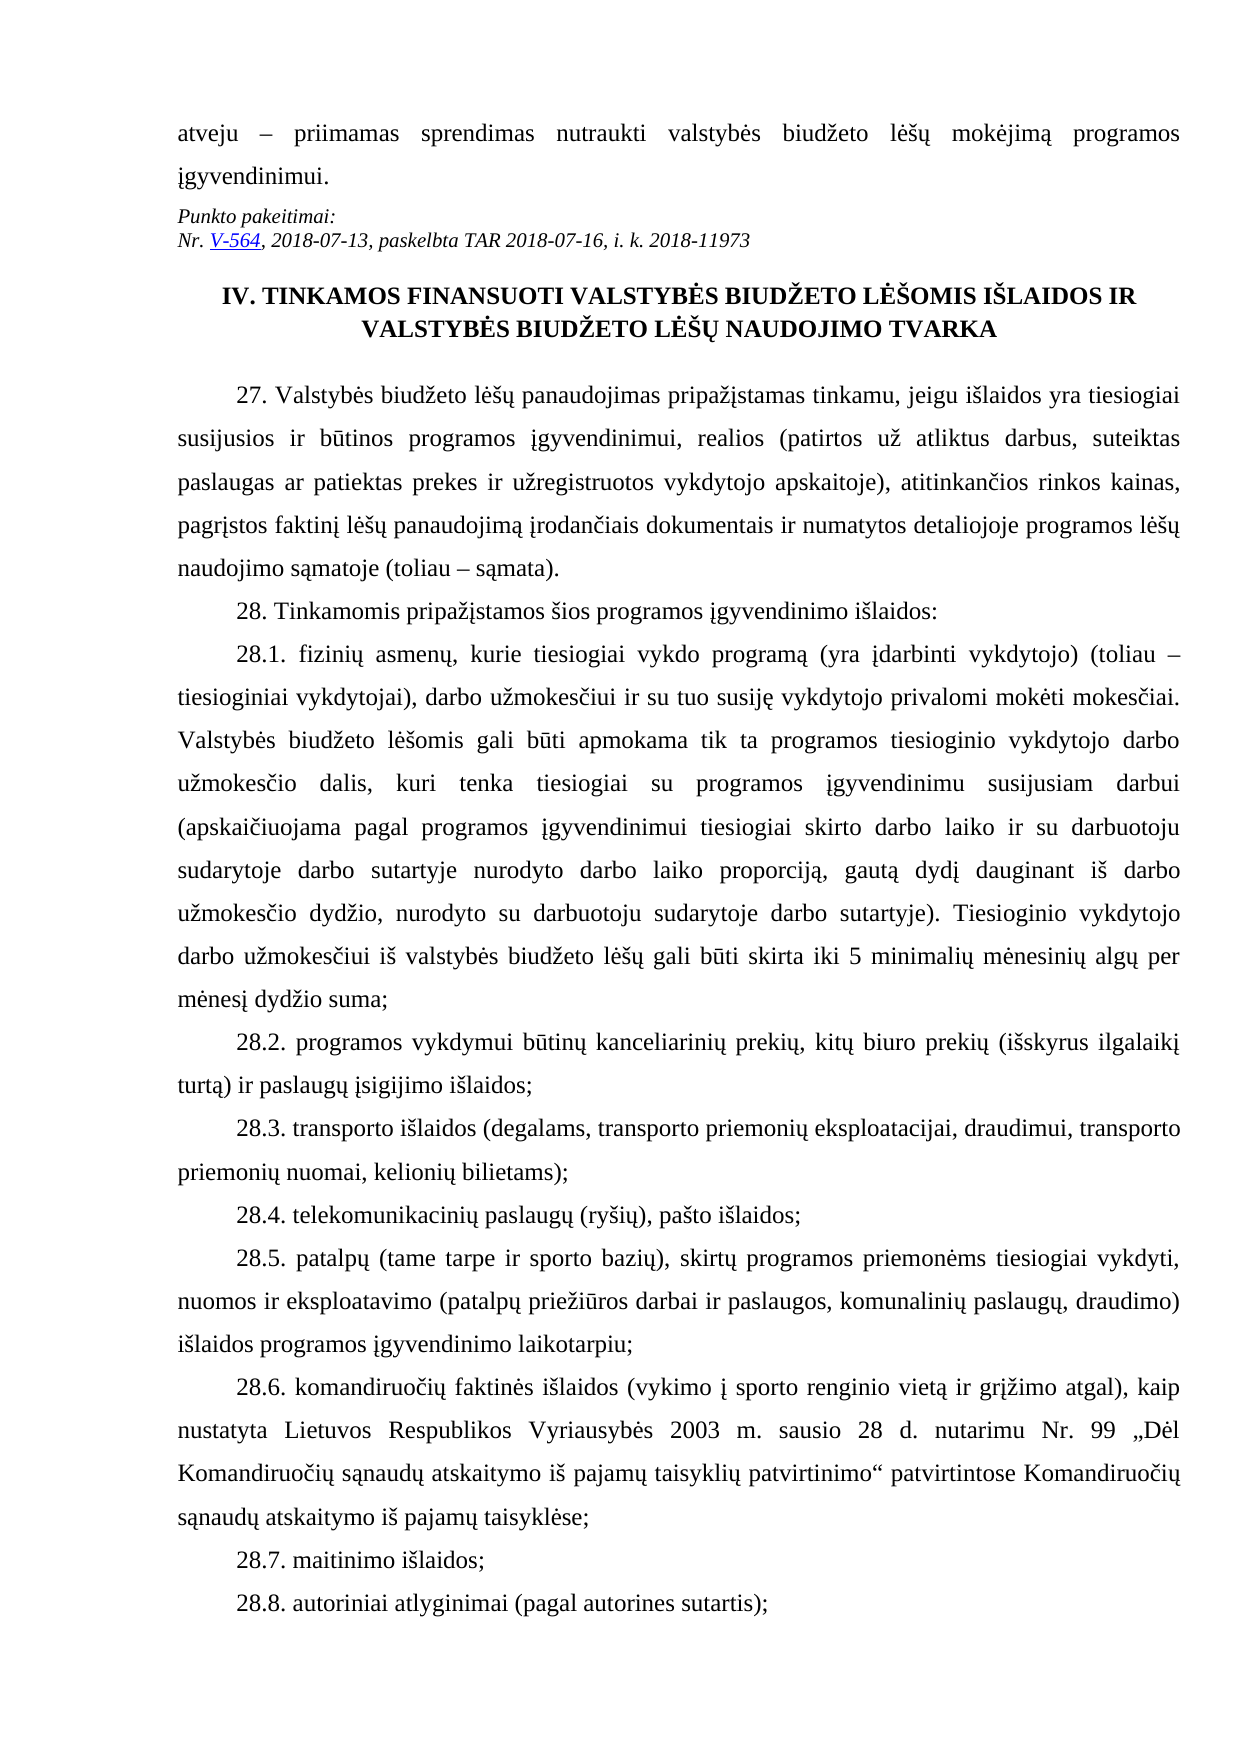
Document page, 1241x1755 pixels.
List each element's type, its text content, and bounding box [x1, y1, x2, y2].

text 27. Valstybės biudžeto lėšų panaudojimas pripažįstamas tinkamu, jeigu išlaidos yra tiesiogiai susijusios ir būtinos programos įgyvendinimui, realios (patirtos už atliktus darbus, suteiktas paslaugas ar patiektas prekes ir užregistruotos vykdytojo apskaitoje), atitinkančios rinkos kainas, pagrįstos faktinį lėšų panaudojimą įrodančiais dokumentais ir numatytos detaliojoje programos lėšų naudojimo sąmatoje (toliau – sąmata). [177, 380, 1181, 582]
text 28.4. telekomunikacinių paslaugų (ryšių), pašto išlaidos; [177, 1200, 1181, 1228]
text 28.6. komandiruočių faktinės išlaidos (vykimo į sporto renginio vietą ir grįžimo atgal), kaip nustatyta Lietuvos Respublikos Vyriausybės 2003 m. sausio 28 d. nutarimu Nr. 99 „Dėl Komandiruočių sąnaudų atskaitymo iš pajamų taisyklių patvirtinimo“ patvirtintose Komandiruočių sąnaudų atskaitymo iš pajamų taisyklėse; [177, 1372, 1181, 1530]
text 28.5. patalpų (tame tarpe ir sporto bazių), skirtų programos priemonėms tiesiogiai vykdyti, nuomos ir eksploatavimo (patalpų priežiūros darbai ir paslaugos, komunalinių paslaugų, draudimo) išlaidos programos įgyvendinimo laikotarpiu; [177, 1243, 1181, 1358]
text Nr. V-564, 2018-07-13, paskelbta TAR 2018-07-16, i. k. 2018-11973 [177, 228, 1181, 252]
text IV. TINKAMOS FINANSUOTI VALSTYBĖS BIUDŽETO LĖŠOMIS IŠLAIDOS IR VALSTYBĖS BIUDŽETO LĖŠŲ NAUDOJIMO TVARKA [177, 281, 1181, 343]
text atveju – priimamas sprendimas nutraukti valstybės biudžeto lėšų mokėjimą programos įgyvendinimui. [177, 118, 1181, 190]
text 28.2. programos vykdymui būtinų kanceliarinių prekių, kitų biuro prekių (išskyrus ilgalaikį turtą) ir paslaugų įsigijimo išlaidos; [177, 1027, 1181, 1099]
text 28.7. maitinimo išlaidos; [177, 1545, 1181, 1573]
text 28.1. fizinių asmenų, kurie tiesiogiai vykdo programą (yra įdarbinti vykdytojo) (toliau – tiesioginiai vykdytojai), darbo užmokesčiui ir su tuo susiję vykdytojo privalomi mokėti mokesčiai. Valstybės biudžeto lėšomis gali būti apmokama tik ta programos tiesioginio vykdytojo darbo užmokesčio dalis, kuri tenka tiesiogiai su programos įgyvendinimu susijusiam darbui (apskaičiuojama pagal programos įgyvendinimui tiesiogiai skirto darbo laiko ir su darbuotoju sudarytoje darbo sutartyje nurodyto darbo laiko proporciją, gautą dydį dauginant iš darbo užmokesčio dydžio, nurodyto su darbuotoju sudarytoje darbo sutartyje). Tiesioginio vykdytojo darbo užmokesčiui iš valstybės biudžeto lėšų gali būti skirta iki 5 minimalių mėnesinių algų per mėnesį dydžio suma; [177, 639, 1181, 1013]
text Punkto pakeitimai: [177, 204, 1181, 228]
text 28.8. autoriniai atlyginimai (pagal autorines sutartis); [177, 1588, 1181, 1617]
text 28. Tinkamomis pripažįstamos šios programos įgyvendinimo išlaidos: [177, 596, 1181, 625]
text 28.3. transporto išlaidos (degalams, transporto priemonių eksploatacijai, draudimui, transporto priemonių nuomai, kelionių bilietams); [177, 1113, 1181, 1185]
